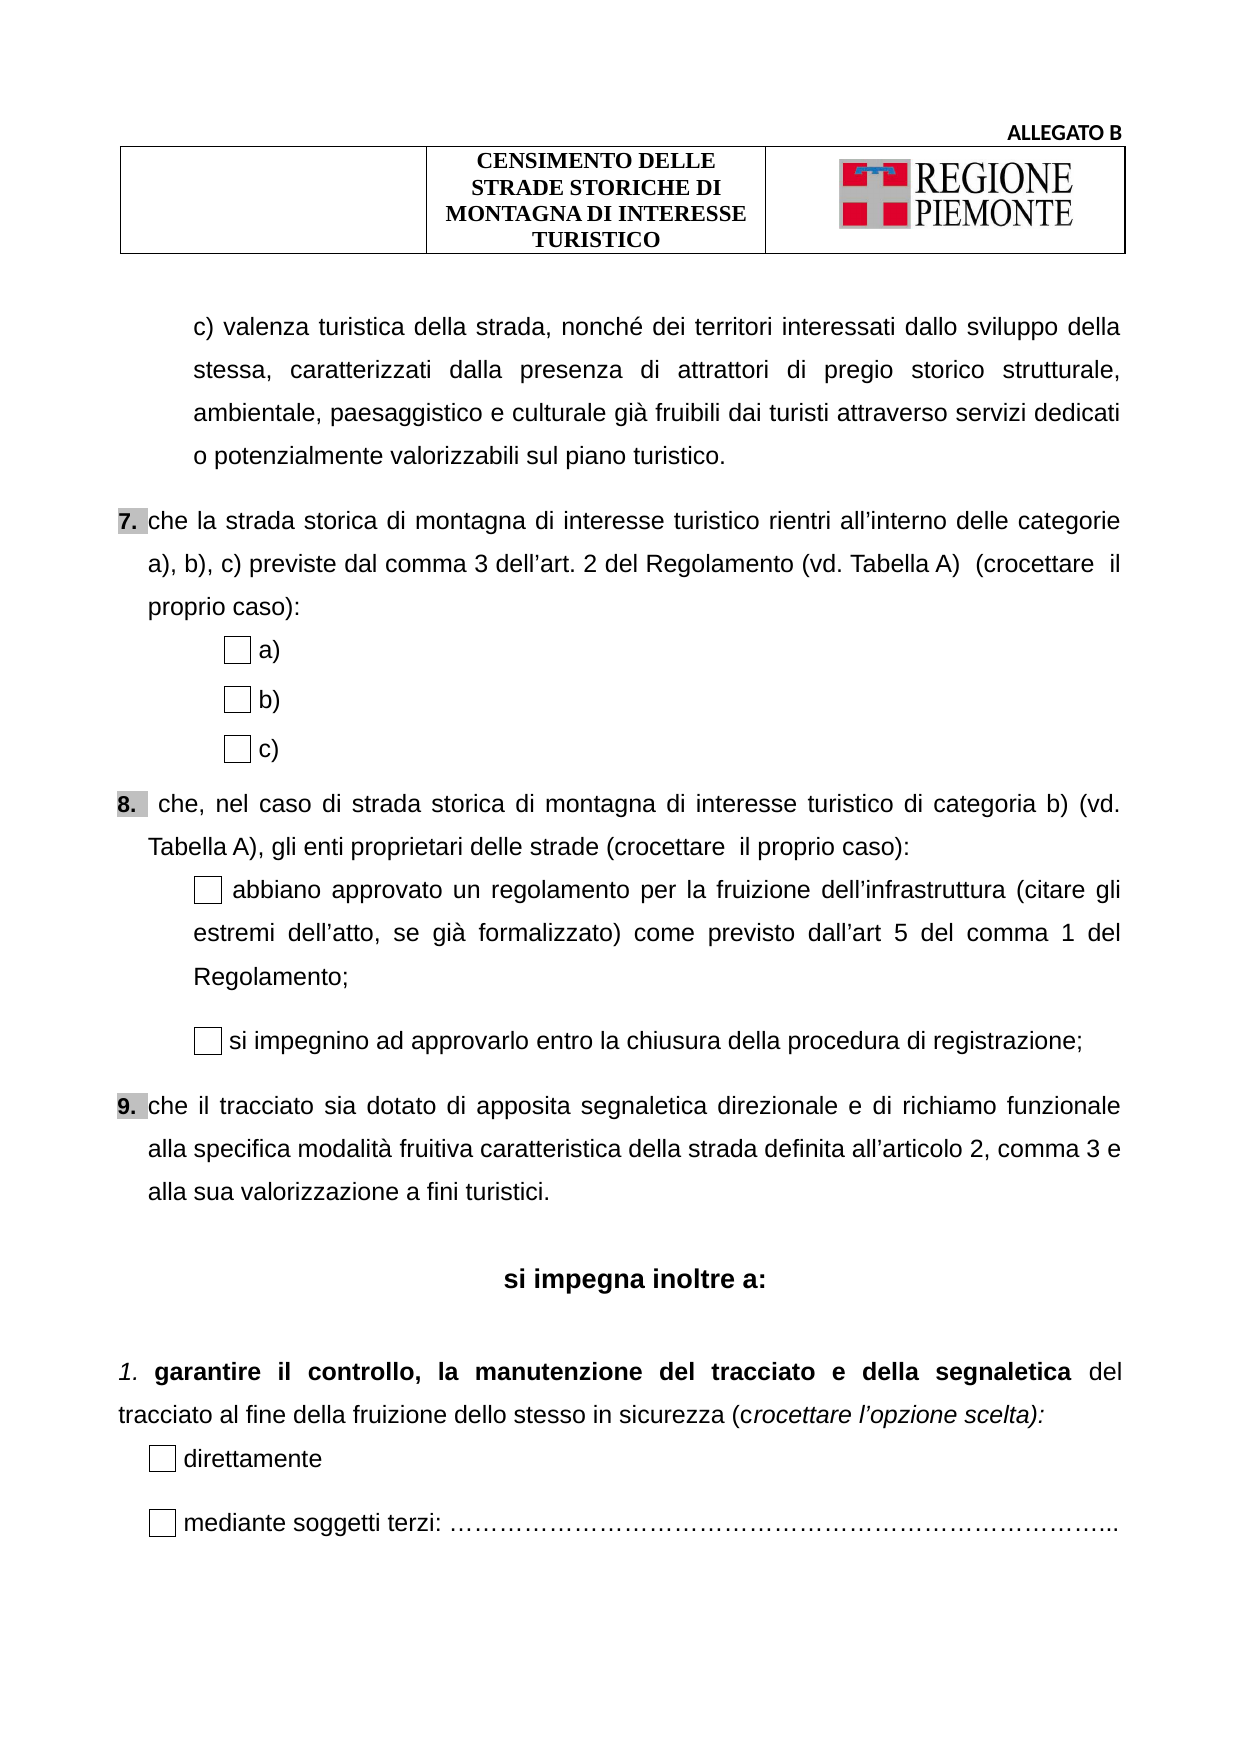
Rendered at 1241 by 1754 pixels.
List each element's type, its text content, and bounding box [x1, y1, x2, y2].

list si impegna inoltre a: [117, 1263, 1122, 1295]
list che il tracciato sia dotato di apposita segnaletica direzionale e di richiamo funzionale alla specifica modalità fruitiva caratteristica della strada definita all’articolo 2, comma 3 e alla sua valorizzazione a fini turistici. [117, 1091, 1122, 1206]
list garantire il controllo, la manutenzione del tracciato e della segnaletica del tracciato al fine della fruizione dello stesso in sicurezza (crocettare l’opzione scelta): [118, 1357, 1122, 1429]
text a) [223, 635, 1122, 664]
text c) [223, 734, 1122, 763]
text mediante soggetti terzi: ……………………………………………………………………... [148, 1508, 1122, 1537]
text c) valenza turistica della strada, nonché dei territori interessati dallo sviluppo della stessa, caratterizzati dalla presenza di attrattori di pregio storico strutturale, ambientale, paesaggistico e culturale già fruibili dai turisti attraverso servizi dedicati o potenzialmente valorizzabili sul piano turistico. [193, 312, 1122, 470]
picture [839, 159, 1074, 229]
list che la strada storica di montagna di interesse turistico rientri all’interno delle categorie a), b), c) previste dal comma 3 dell’art. 2 del Regolamento (vd. Tabella A) (crocettare il proprio caso): [118, 506, 1122, 621]
text abbiano approvato un regolamento per la fruizione dell’infrastruttura (citare gli estremi dell’atto, se già formalizzato) come previsto dall’art 5 del comma 1 del Regolamento; [193, 875, 1122, 990]
text si impegnino ad approvarlo entro la chiusura della procedura di registrazione; [193, 1026, 1122, 1055]
list che, nel caso di strada storica di montagna di interesse turistico di categoria b) (vd. Tabella A), gli enti proprietari delle strade (crocettare il proprio caso): [117, 789, 1122, 861]
text direttamente [148, 1443, 1122, 1472]
text b) [223, 685, 1122, 713]
